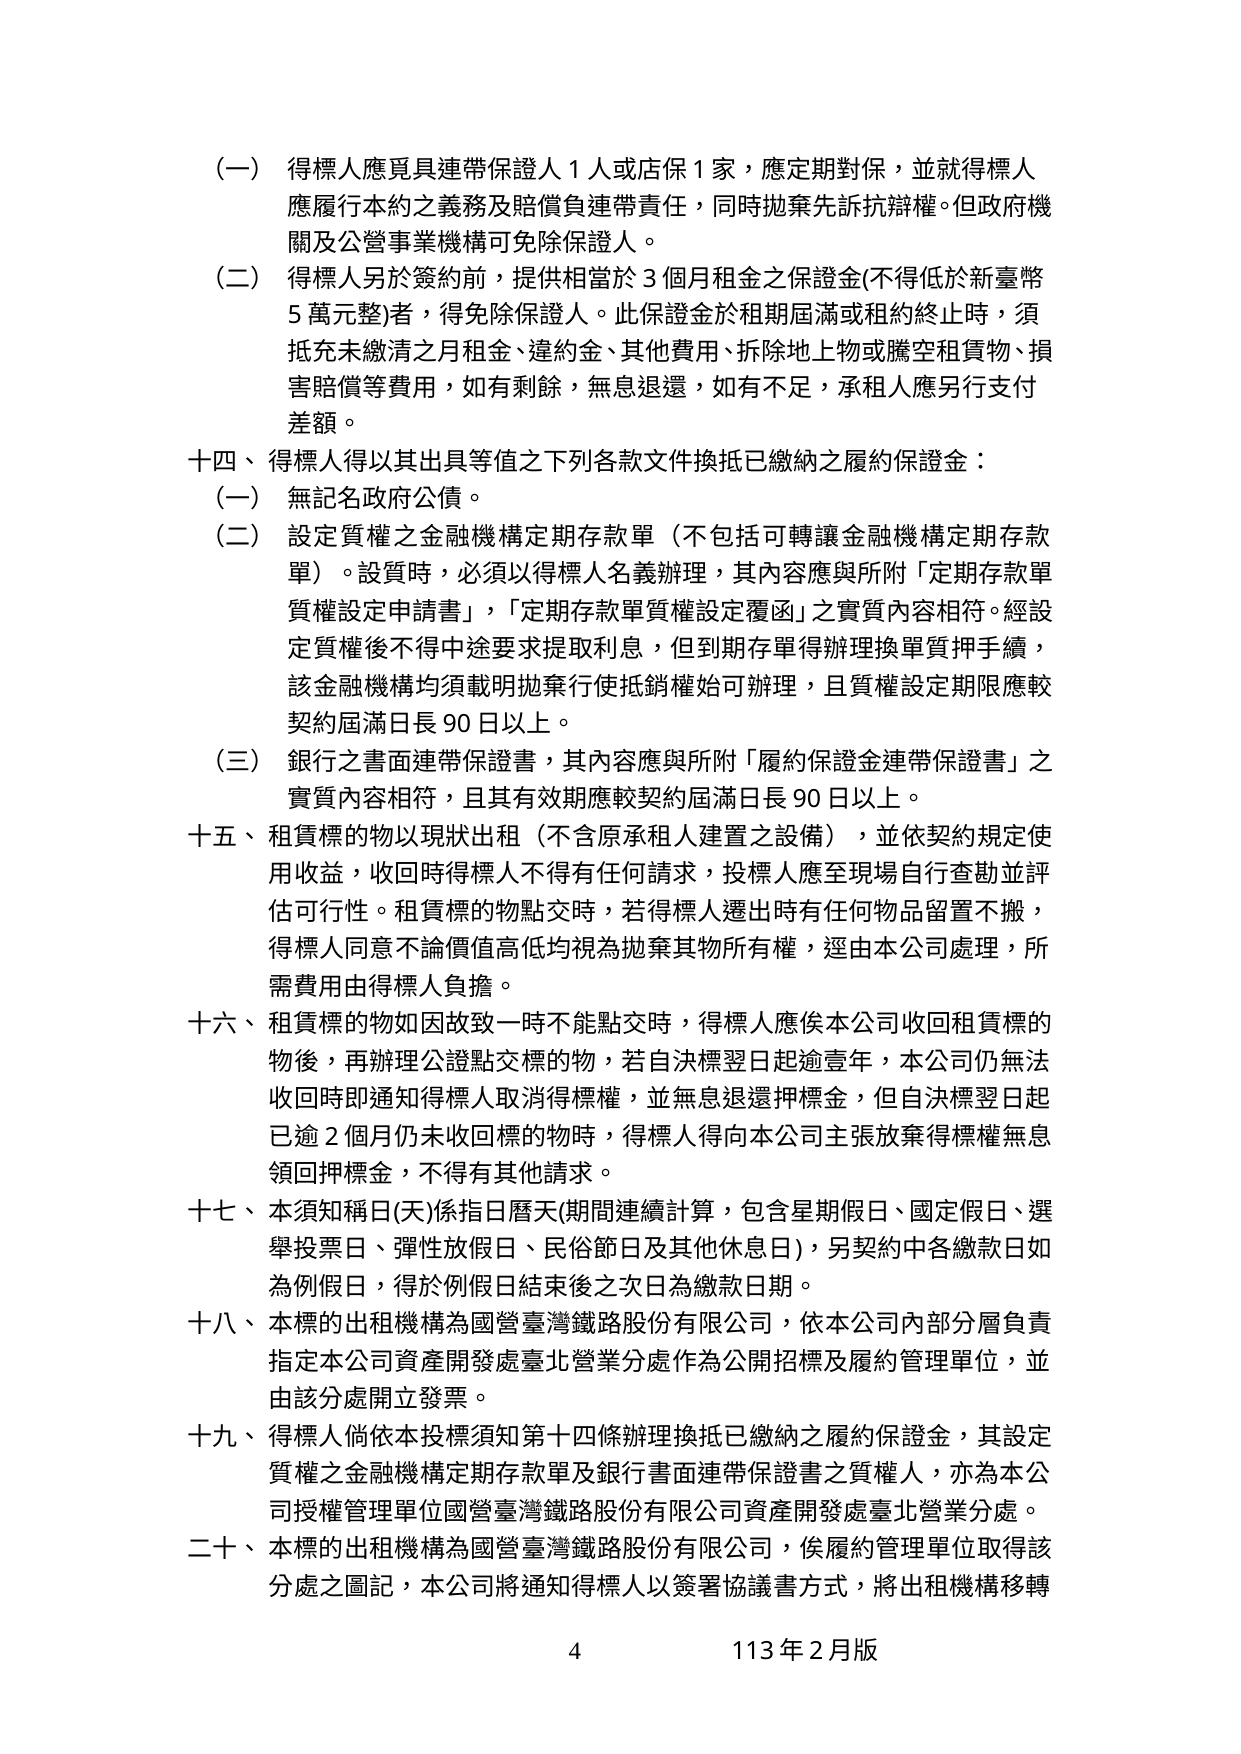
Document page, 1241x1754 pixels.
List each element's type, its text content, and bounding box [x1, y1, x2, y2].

list 本須知稱日(天)係指日曆天(期間連續計算，包含星期假日、國定假日、選舉投票日、彈性放假日、民俗節日及其他休息日)，另契約中各繳款日如為例假日，得於例假日結束後之次日為繳款日期。 [187, 1190, 1053, 1302]
list 得標人另於簽約前，提供相當於3個月租金之保證金(不得低於新臺幣5萬元整)者，得免除保證人。此保證金於租期屆滿或租約終止時，須抵充未繳清之月租金、違約金、其他費用、拆除地上物或騰空租賃物、損害賠償等費用，如有剩餘，無息退還，如有不足，承租人應另行支付差額。 [200, 259, 1053, 440]
list 得標人得以其出具等值之下列各款文件換抵已繳納之履約保證金： [187, 440, 1053, 477]
list 得標人倘依本投標須知第十四條辦理換抵已繳納之履約保證金，其設定質權之金融機構定期存款單及銀行書面連帶保證書之質權人，亦為本公司授權管理單位國營臺灣鐵路股份有限公司資產開發處臺北營業分處。 [187, 1415, 1053, 1527]
list 無記名政府公債。 [200, 477, 1053, 515]
list 銀行之書面連帶保證書，其內容應與所附「履約保證金連帶保證書」之實質內容相符，且其有效期應較契約屆滿日長90日以上。 [200, 740, 1053, 815]
list 設定質權之金融機構定期存款單（不包括可轉讓金融機構定期存款單）。設質時，必須以得標人名義辦理，其內容應與所附「定期存款單質權設定申請書」，「定期存款單質權設定覆函」之實質內容相符。經設定質權後不得中途要求提取利息，但到期存單得辦理換單質押手續，該金融機構均須載明拋棄行使抵銷權始可辦理，且質權設定期限應較契約屆滿日長90日以上。 [200, 515, 1053, 740]
list 租賃標的物以現狀出租（不含原承租人建置之設備），並依契約規定使用收益，收回時得標人不得有任何請求，投標人應至現場自行查勘並評估可行性。租賃標的物點交時，若得標人遷出時有任何物品留置不搬，得標人同意不論價值高低均視為拋棄其物所有權，逕由本公司處理，所需費用由得標人負擔。 [187, 815, 1053, 1002]
list 本標的出租機構為國營臺灣鐵路股份有限公司，俟履約管理單位取得該分處之圖記，本公司將通知得標人以簽署協議書方式，將出租機構移轉 [187, 1527, 1053, 1602]
list 得標人應覓具連帶保證人1人或店保1家，應定期對保，並就得標人應履行本約之義務及賠償負連帶責任，同時拋棄先訴抗辯權。但政府機關及公營事業機構可免除保證人。 [200, 150, 1053, 259]
list 本標的出租機構為國營臺灣鐵路股份有限公司，依本公司內部分層負責，指定本公司資產開發處臺北營業分處作為公開招標及履約管理單位，並由該分處開立發票。 [187, 1302, 1053, 1415]
list 租賃標的物如因故致一時不能點交時，得標人應俟本公司收回租賃標的物後，再辦理公證點交標的物，若自決標翌日起逾壹年，本公司仍無法收回時即通知得標人取消得標權，並無息退還押標金，但自決標翌日起已逾2個月仍未收回標的物時，得標人得向本公司主張放棄得標權無息領回押標金，不得有其他請求。 [187, 1002, 1053, 1190]
